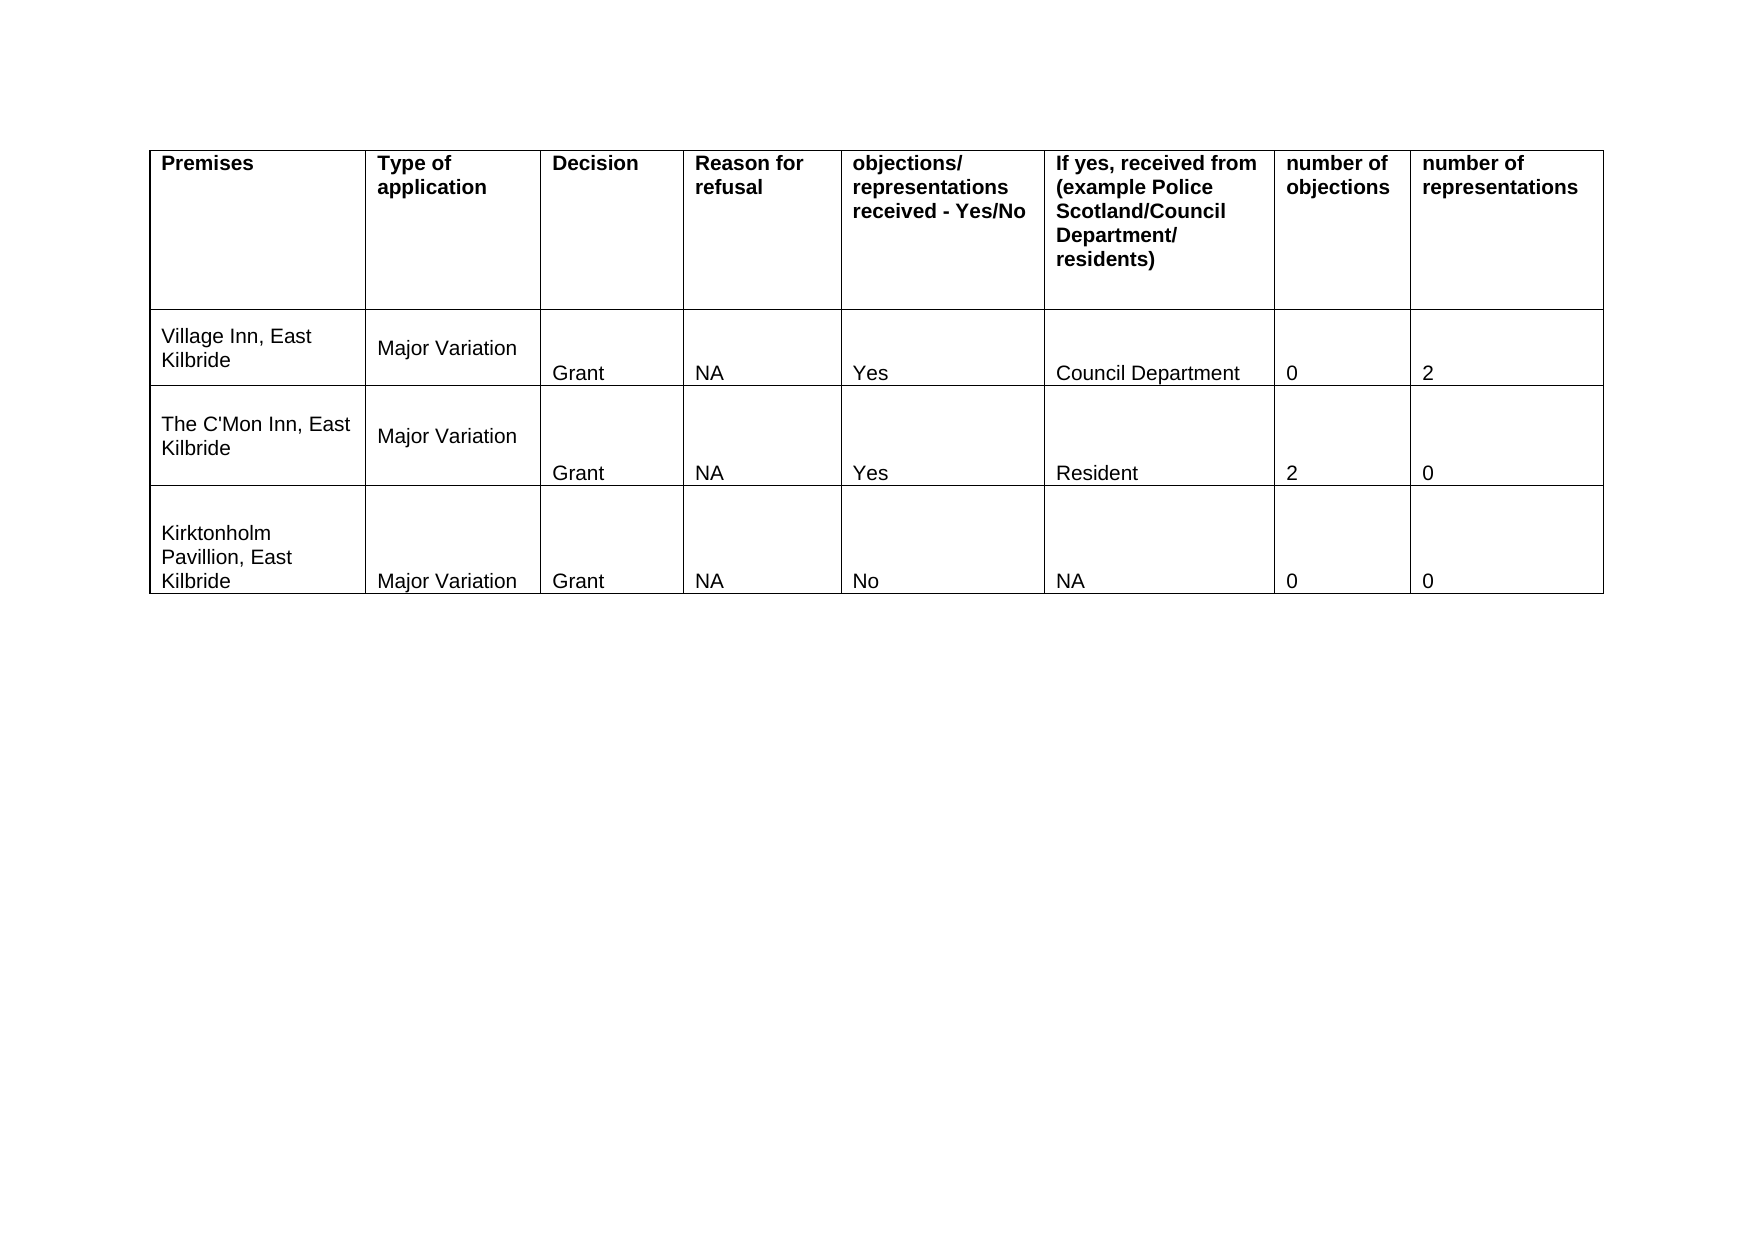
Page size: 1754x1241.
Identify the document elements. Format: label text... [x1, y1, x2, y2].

table_cell Grant [541, 486, 683, 593]
table_cell Yes [842, 386, 1044, 485]
table_header number of representations [1411, 151, 1603, 309]
table_cell 0 [1275, 310, 1410, 385]
table_header If yes, received from (example Police Scotland/Council Department/ residents) [1045, 151, 1274, 309]
table_cell Grant [541, 386, 683, 485]
table_cell 2 [1411, 310, 1603, 385]
table_header Premises [151, 151, 365, 309]
table_cell No [842, 486, 1044, 593]
table_cell Yes [842, 310, 1044, 385]
table_cell Resident [1045, 386, 1274, 485]
table_cell Village Inn, East Kilbride [151, 310, 365, 385]
table_cell Major Variation [366, 386, 540, 485]
table_header number of objections [1275, 151, 1410, 309]
table_cell Kirktonholm Pavillion, East Kilbride [151, 486, 365, 593]
table_cell Council Department [1045, 310, 1274, 385]
table_cell 0 [1411, 386, 1603, 485]
table_cell NA [684, 310, 841, 385]
table_cell 2 [1275, 386, 1410, 485]
table_cell NA [1045, 486, 1274, 593]
table_header Reason for refusal [684, 151, 841, 309]
table_cell The C'Mon Inn, East Kilbride [151, 386, 365, 485]
table_cell 0 [1411, 486, 1603, 593]
table_cell Major Variation [366, 486, 540, 593]
table_header Decision [541, 151, 683, 309]
table_cell NA [684, 486, 841, 593]
table_header Type of application [366, 151, 540, 309]
table_cell Grant [541, 310, 683, 385]
table_cell NA [684, 386, 841, 485]
table_cell Major Variation [366, 310, 540, 385]
table_cell 0 [1275, 486, 1410, 593]
table_header objections/ representations received - Yes/No [842, 151, 1044, 309]
